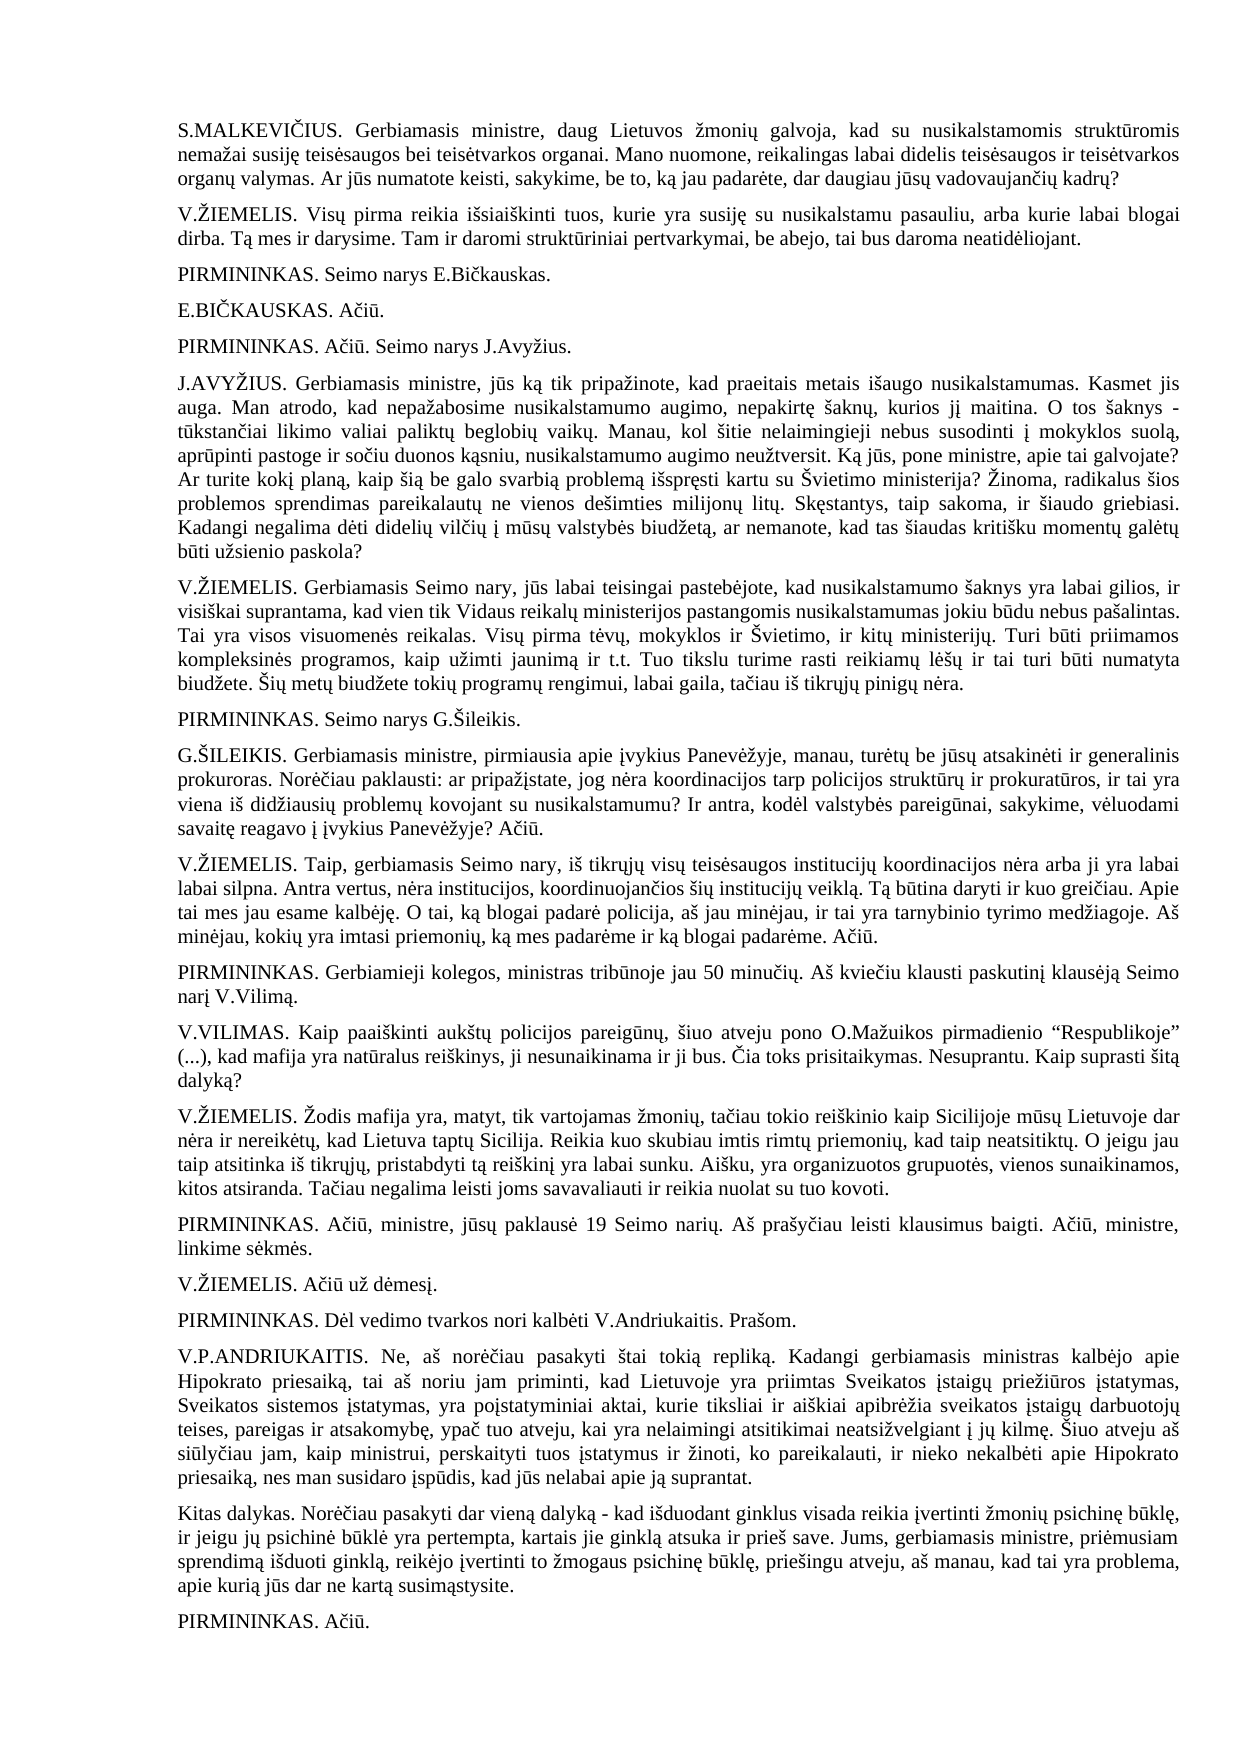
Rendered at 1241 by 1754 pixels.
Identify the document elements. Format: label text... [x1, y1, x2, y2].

text V.ŽIEMELIS. Ačiū už dėmesį. [177, 1272, 1181, 1296]
text PIRMININKAS. Ačiū. [177, 1609, 1181, 1633]
text PIRMININKAS. Seimo narys G.Šileikis. [177, 707, 1181, 731]
text S.MALKEVIČIUS. Gerbiamasis ministre, daug Lietuvos žmonių galvoja, kad su nusikalstamomis struktūromis nemažai susiję teisėsaugos bei teisėtvarkos organai. Mano nuomone, reikalingas labai didelis teisėsaugos ir teisėtvarkos organų valymas. Ar jūs numatote keisti, sakykime, be to, ką jau padarėte, dar daugiau jūsų vadovaujančių kadrų? [177, 118, 1181, 190]
text V.ŽIEMELIS. Gerbiamasis Seimo nary, jūs labai teisingai pastebėjote, kad nusikalstamumo šaknys yra labai gilios, ir visiškai suprantama, kad vien tik Vidaus reikalų ministerijos pastangomis nusikalstamumas jokiu būdu nebus pašalintas. Tai yra visos visuomenės reikalas. Visų pirma tėvų, mokyklos ir Švietimo, ir kitų ministerijų. Turi būti priimamos kompleksinės programos, kaip užimti jaunimą ir t.t. Tuo tikslu turime rasti reikiamų lėšų ir tai turi būti numatyta biudžete. Šių metų biudžete tokių programų rengimui, labai gaila, tačiau iš tikrųjų pinigų nėra. [177, 575, 1181, 695]
text V.VILIMAS. Kaip paaiškinti aukštų policijos pareigūnų, šiuo atveju pono O.Mažuikos pirmadienio “Respublikoje” (...), kad mafija yra natūralus reiškinys, ji nesunaikinama ir ji bus. Čia toks prisitaikymas. Nesuprantu. Kaip suprasti šitą dalyką? [177, 1020, 1181, 1092]
text V.ŽIEMELIS. Taip, gerbiamasis Seimo nary, iš tikrųjų visų teisėsaugos institucijų koordinacijos nėra arba ji yra labai labai silpna. Antra vertus, nėra institucijos, koordinuojančios šių institucijų veiklą. Tą būtina daryti ir kuo greičiau. Apie tai mes jau esame kalbėję. O tai, ką blogai padarė policija, aš jau minėjau, ir tai yra tarnybinio tyrimo medžiagoje. Aš minėjau, kokių yra imtasi priemonių, ką mes padarėme ir ką blogai padarėme. Ačiū. [177, 852, 1181, 948]
text E.BIČKAUSKAS. Ačiū. [177, 298, 1181, 322]
text V.ŽIEMELIS. Žodis mafija yra, matyt, tik vartojamas žmonių, tačiau tokio reiškinio kaip Sicilijoje mūsų Lietuvoje dar nėra ir nereikėtų, kad Lietuva taptų Sicilija. Reikia kuo skubiau imtis rimtų priemonių, kad taip neatsitiktų. O jeigu jau taip atsitinka iš tikrųjų, pristabdyti tą reiškinį yra labai sunku. Aišku, yra organizuotos grupuotės, vienos sunaikinamos, kitos atsiranda. Tačiau negalima leisti joms savavaliauti ir reikia nuolat su tuo kovoti. [177, 1104, 1181, 1200]
text G.ŠILEIKIS. Gerbiamasis ministre, pirmiausia apie įvykius Panevėžyje, manau, turėtų be jūsų atsakinėti ir generalinis prokuroras. Norėčiau paklausti: ar pripažįstate, jog nėra koordinacijos tarp policijos struktūrų ir prokuratūros, ir tai yra viena iš didžiausių problemų kovojant su nusikalstamumu? Ir antra, kodėl valstybės pareigūnai, sakykime, vėluodami savaitę reagavo į įvykius Panevėžyje? Ačiū. [177, 743, 1181, 839]
text V.P.ANDRIUKAITIS. Ne, aš norėčiau pasakyti štai tokią repliką. Kadangi gerbiamasis ministras kalbėjo apie Hipokrato priesaiką, tai aš noriu jam priminti, kad Lietuvoje yra priimtas Sveikatos įstaigų priežiūros įstatymas, Sveikatos sistemos įstatymas, yra poįstatyminiai aktai, kurie tiksliai ir aiškiai apibrėžia sveikatos įstaigų darbuotojų teises, pareigas ir atsakomybę, ypač tuo atveju, kai yra nelaimingi atsitikimai neatsižvelgiant į jų kilmę. Šiuo atveju aš siūlyčiau jam, kaip ministrui, perskaityti tuos įstatymus ir žinoti, ko pareikalauti, ir nieko nekalbėti apie Hipokrato priesaiką, nes man susidaro įspūdis, kad jūs nelabai apie ją suprantat. [177, 1344, 1181, 1489]
text PIRMININKAS. Dėl vedimo tvarkos nori kalbėti V.Andriukaitis. Prašom. [177, 1308, 1181, 1332]
text Kitas dalykas. Norėčiau pasakyti dar vieną dalyką - kad išduodant ginklus visada reikia įvertinti žmonių psichinę būklę, ir jeigu jų psichinė būklė yra pertempta, kartais jie ginklą atsuka ir prieš save. Jums, gerbiamasis ministre, priėmusiam sprendimą išduoti ginklą, reikėjo įvertinti to žmogaus psichinę būklę, priešingu atveju, aš manau, kad tai yra problema, apie kurią jūs dar ne kartą susimąstysite. [177, 1501, 1181, 1597]
text PIRMININKAS. Seimo narys E.Bičkauskas. [177, 262, 1181, 286]
text J.AVYŽIUS. Gerbiamasis ministre, jūs ką tik pripažinote, kad praeitais metais išaugo nusikalstamumas. Kasmet jis auga. Man atrodo, kad nepažabosime nusikalstamumo augimo, nepakirtę šaknų, kurios jį maitina. O tos šaknys - tūkstančiai likimo valiai paliktų beglobių vaikų. Manau, kol šitie nelaimingieji nebus susodinti į mokyklos suolą, aprūpinti pastoge ir sočiu duonos kąsniu, nusikalstamumo augimo neužtversit. Ką jūs, pone ministre, apie tai galvojate? Ar turite kokį planą, kaip šią be galo svarbią problemą išspręsti kartu su Švietimo ministerija? Žinoma, radikalus šios problemos sprendimas pareikalautų ne vienos dešimties milijonų litų. Skęstantys, taip sakoma, ir šiaudo griebiasi. Kadangi negalima dėti didelių vilčių į mūsų valstybės biudžetą, ar nemanote, kad tas šiaudas kritišku momentų galėtų būti užsienio paskola? [177, 371, 1181, 563]
text PIRMININKAS. Gerbiamieji kolegos, ministras tribūnoje jau 50 minučių. Aš kviečiu klausti paskutinį klausėją Seimo narį V.Vilimą. [177, 960, 1181, 1008]
text PIRMININKAS. Ačiū. Seimo narys J.Avyžius. [177, 334, 1181, 358]
text V.ŽIEMELIS. Visų pirma reikia išsiaiškinti tuos, kurie yra susiję su nusikalstamu pasauliu, arba kurie labai blogai dirba. Tą mes ir darysime. Tam ir daromi struktūriniai pertvarkymai, be abejo, tai bus daroma neatidėliojant. [177, 202, 1181, 250]
text PIRMININKAS. Ačiū, ministre, jūsų paklausė 19 Seimo narių. Aš prašyčiau leisti klausimus baigti. Ačiū, ministre, linkime sėkmės. [177, 1212, 1181, 1260]
